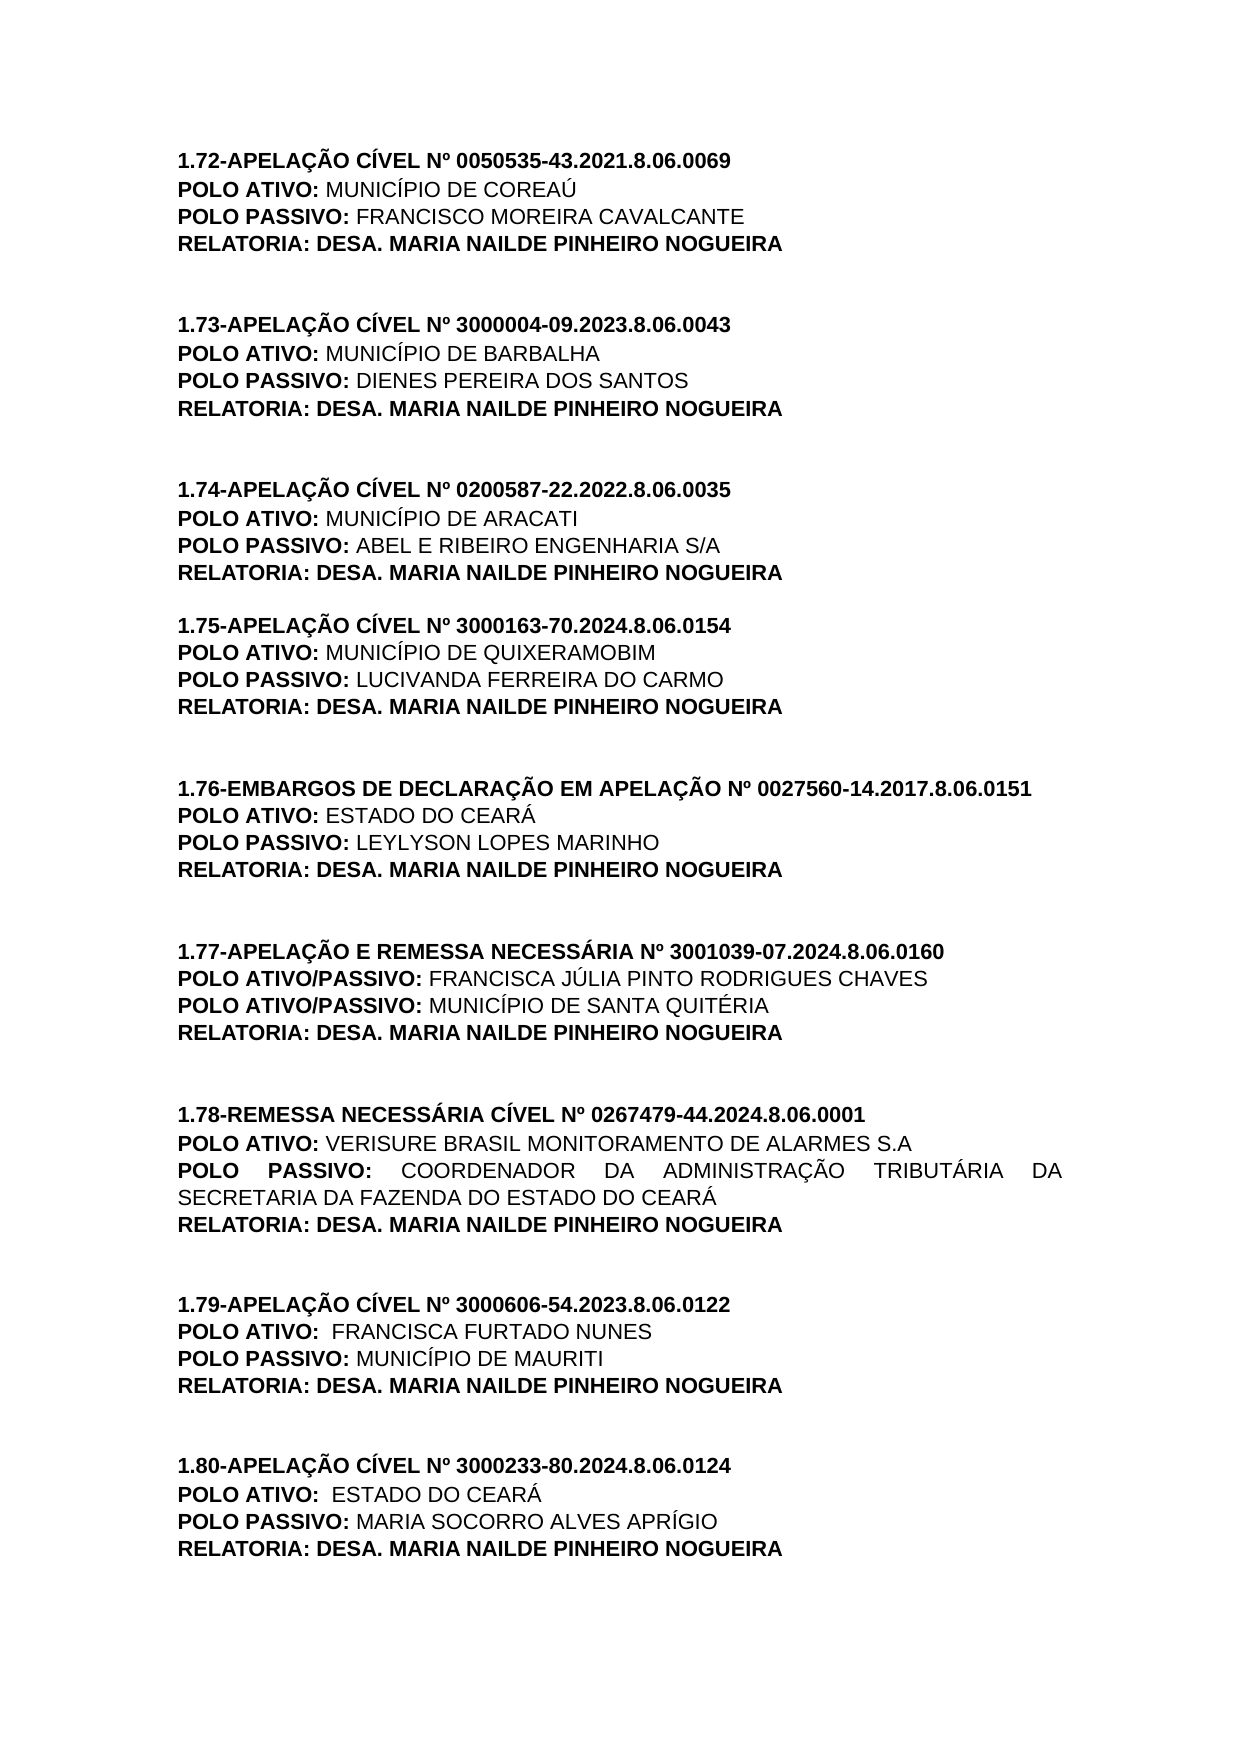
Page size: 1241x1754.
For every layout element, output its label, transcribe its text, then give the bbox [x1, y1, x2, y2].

text RELATORIA: DESA. MARIA NAILDE PINHEIRO NOGUEIRA [177, 857, 1063, 882]
text 1.79-APELAÇÃO CÍVEL Nº 3000606-54.2023.8.06.0122 [177, 1292, 1063, 1317]
text 1.73-APELAÇÃO CÍVEL Nº 3000004-09.2023.8.06.0043 [177, 312, 1063, 337]
text POLO ATIVO: ESTADO DO CEARÁ [177, 1482, 1063, 1507]
text POLO PASSIVO: LUCIVANDA FERREIRA DO CARMO [177, 667, 1063, 692]
text POLO PASSIVO: FRANCISCO MOREIRA CAVALCANTE [177, 204, 1063, 229]
text POLO PASSIVO: MARIA SOCORRO ALVES APRÍGIO [177, 1509, 1063, 1534]
text 1.78-REMESSA NECESSÁRIA CÍVEL Nº 0267479-44.2024.8.06.0001 [177, 1101, 1063, 1127]
text RELATORIA: DESA. MARIA NAILDE PINHEIRO NOGUEIRA [177, 396, 1063, 421]
text POLO ATIVO/PASSIVO: MUNICÍPIO DE SANTA QUITÉRIA [177, 993, 1063, 1018]
text RELATORIA: DESA. MARIA NAILDE PINHEIRO NOGUEIRA [177, 1020, 1063, 1045]
text 1.72-APELAÇÃO CÍVEL Nº 0050535-43.2021.8.06.0069 [177, 148, 1063, 173]
text POLO PASSIVO: LEYLYSON LOPES MARINHO [177, 830, 1063, 855]
text POLO ATIVO: VERISURE BRASIL MONITORAMENTO DE ALARMES S.A [177, 1130, 1063, 1156]
text RELATORIA: DESA. MARIA NAILDE PINHEIRO NOGUEIRA [177, 560, 1063, 586]
text RELATORIA: DESA. MARIA NAILDE PINHEIRO NOGUEIRA [177, 1212, 1063, 1237]
text 1.76-EMBARGOS DE DECLARAÇÃO EM APELAÇÃO Nº 0027560-14.2017.8.06.0151 [177, 776, 1063, 801]
text POLO PASSIVO: ABEL E RIBEIRO ENGENHARIA S/A [177, 533, 1063, 558]
text POLO ATIVO: MUNICÍPIO DE BARBALHA [177, 341, 1063, 366]
text RELATORIA: DESA. MARIA NAILDE PINHEIRO NOGUEIRA [177, 1373, 1063, 1398]
text POLO ATIVO: ESTADO DO CEARÁ [177, 803, 1063, 828]
text POLO PASSIVO: COORDENADOR DA ADMINISTRAÇÃO TRIBUTÁRIA DA SECRETARIA DA FAZENDA DO ESTADO DO CEARÁ [177, 1158, 1063, 1210]
text POLO ATIVO: MUNICÍPIO DE COREAÚ [177, 177, 1063, 202]
text RELATORIA: DESA. MARIA NAILDE PINHEIRO NOGUEIRA [177, 694, 1063, 719]
text 1.77-APELAÇÃO E REMESSA NECESSÁRIA Nº 3001039-07.2024.8.06.0160 [177, 938, 1063, 964]
text POLO PASSIVO: DIENES PEREIRA DOS SANTOS [177, 368, 1063, 394]
text 1.75-APELAÇÃO CÍVEL Nº 3000163-70.2024.8.06.0154 [177, 613, 1063, 638]
text POLO ATIVO: MUNICÍPIO DE ARACATI [177, 506, 1063, 531]
text 1.74-APELAÇÃO CÍVEL Nº 0200587-22.2022.8.06.0035 [177, 477, 1063, 502]
text POLO ATIVO: MUNICÍPIO DE QUIXERAMOBIM [177, 640, 1063, 665]
text POLO ATIVO/PASSIVO: FRANCISCA JÚLIA PINTO RODRIGUES CHAVES [177, 966, 1063, 991]
text 1.80-APELAÇÃO CÍVEL Nº 3000233-80.2024.8.06.0124 [177, 1453, 1063, 1478]
text RELATORIA: DESA. MARIA NAILDE PINHEIRO NOGUEIRA [177, 1536, 1063, 1561]
text POLO ATIVO: FRANCISCA FURTADO NUNES [177, 1319, 1063, 1344]
text POLO PASSIVO: MUNICÍPIO DE MAURITI [177, 1346, 1063, 1371]
text RELATORIA: DESA. MARIA NAILDE PINHEIRO NOGUEIRA [177, 231, 1063, 256]
